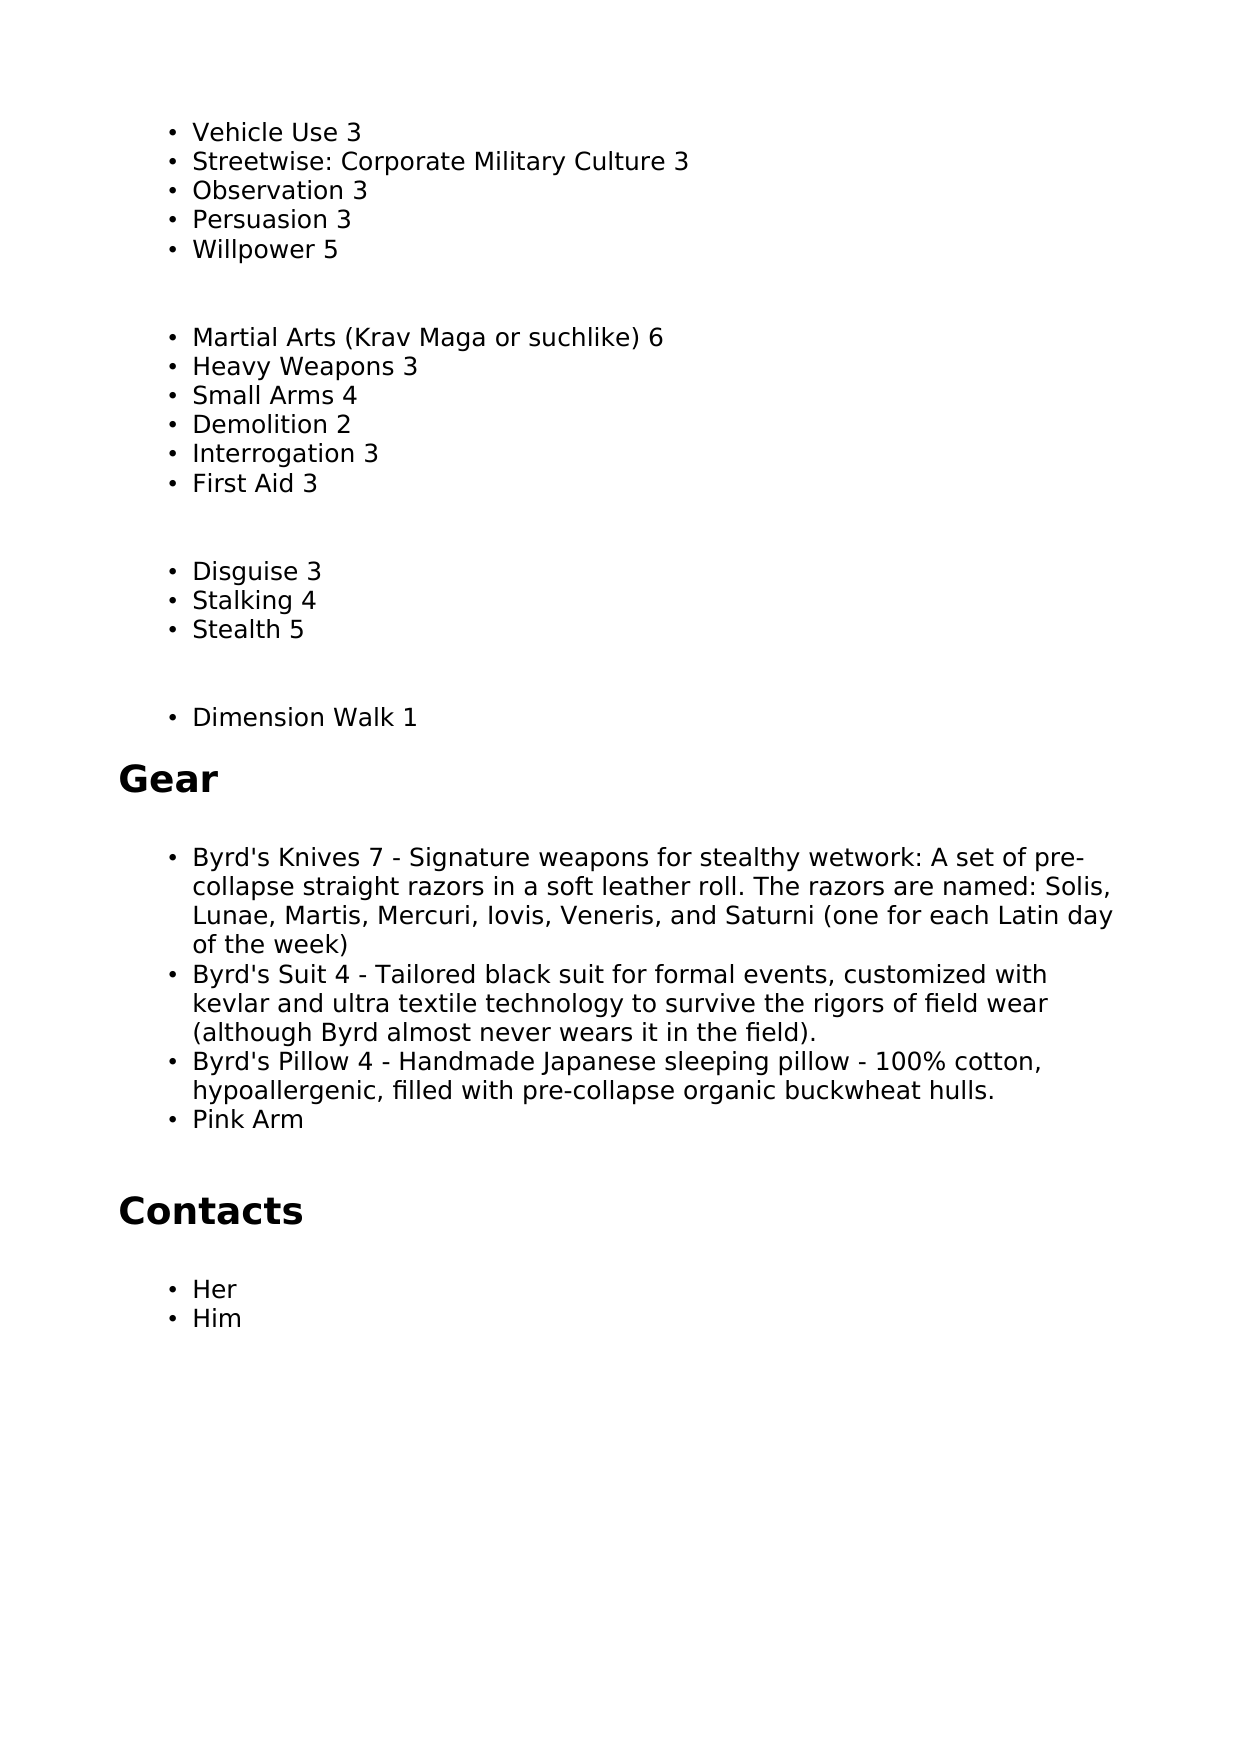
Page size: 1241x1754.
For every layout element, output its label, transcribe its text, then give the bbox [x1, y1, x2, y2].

subtitle Gear [118, 757, 1122, 801]
list Byrd's Knives 7 - Signature weapons for stealthy wetwork: A set of pre-collapse straight razors in a soft leather roll. The razors are named: Solis, Lunae, Martis, Mercuri, Iovis, Veneris, and Saturni (one for each Latin day of the week) [177, 843, 1122, 960]
list Small Arms 4 [177, 381, 1122, 410]
list Persuasion 3 [177, 206, 1122, 235]
list Him [177, 1304, 1122, 1333]
list Demolition 2 [177, 410, 1122, 439]
list Interrogation 3 [177, 439, 1122, 469]
list Observation 3 [177, 176, 1122, 206]
list Byrd's Suit 4 - Tailored black suit for formal events, customized with kevlar and ultra textile technology to survive the rigors of field wear (although Byrd almost never wears it in the field). [177, 960, 1122, 1047]
list Streetwise: Corporate Military Culture 3 [177, 147, 1122, 176]
list Pink Arm [177, 1106, 1122, 1135]
list Dimension Walk 1 [177, 703, 1122, 732]
list Her [177, 1275, 1122, 1304]
list Martial Arts (Krav Maga or suchlike) 6 [177, 323, 1122, 352]
list Stalking 4 [177, 586, 1122, 615]
list Heavy Weapons 3 [177, 352, 1122, 381]
list First Aid 3 [177, 469, 1122, 498]
list Disguise 3 [177, 557, 1122, 586]
subtitle Contacts [118, 1189, 1122, 1233]
list Vehicle Use 3 [177, 118, 1122, 147]
list Stealth 5 [177, 615, 1122, 644]
list Byrd's Pillow 4 - Handmade Japanese sleeping pillow - 100% cotton, hypoallergenic, filled with pre-collapse organic buckwheat hulls. [177, 1047, 1122, 1106]
list Willpower 5 [177, 235, 1122, 264]
